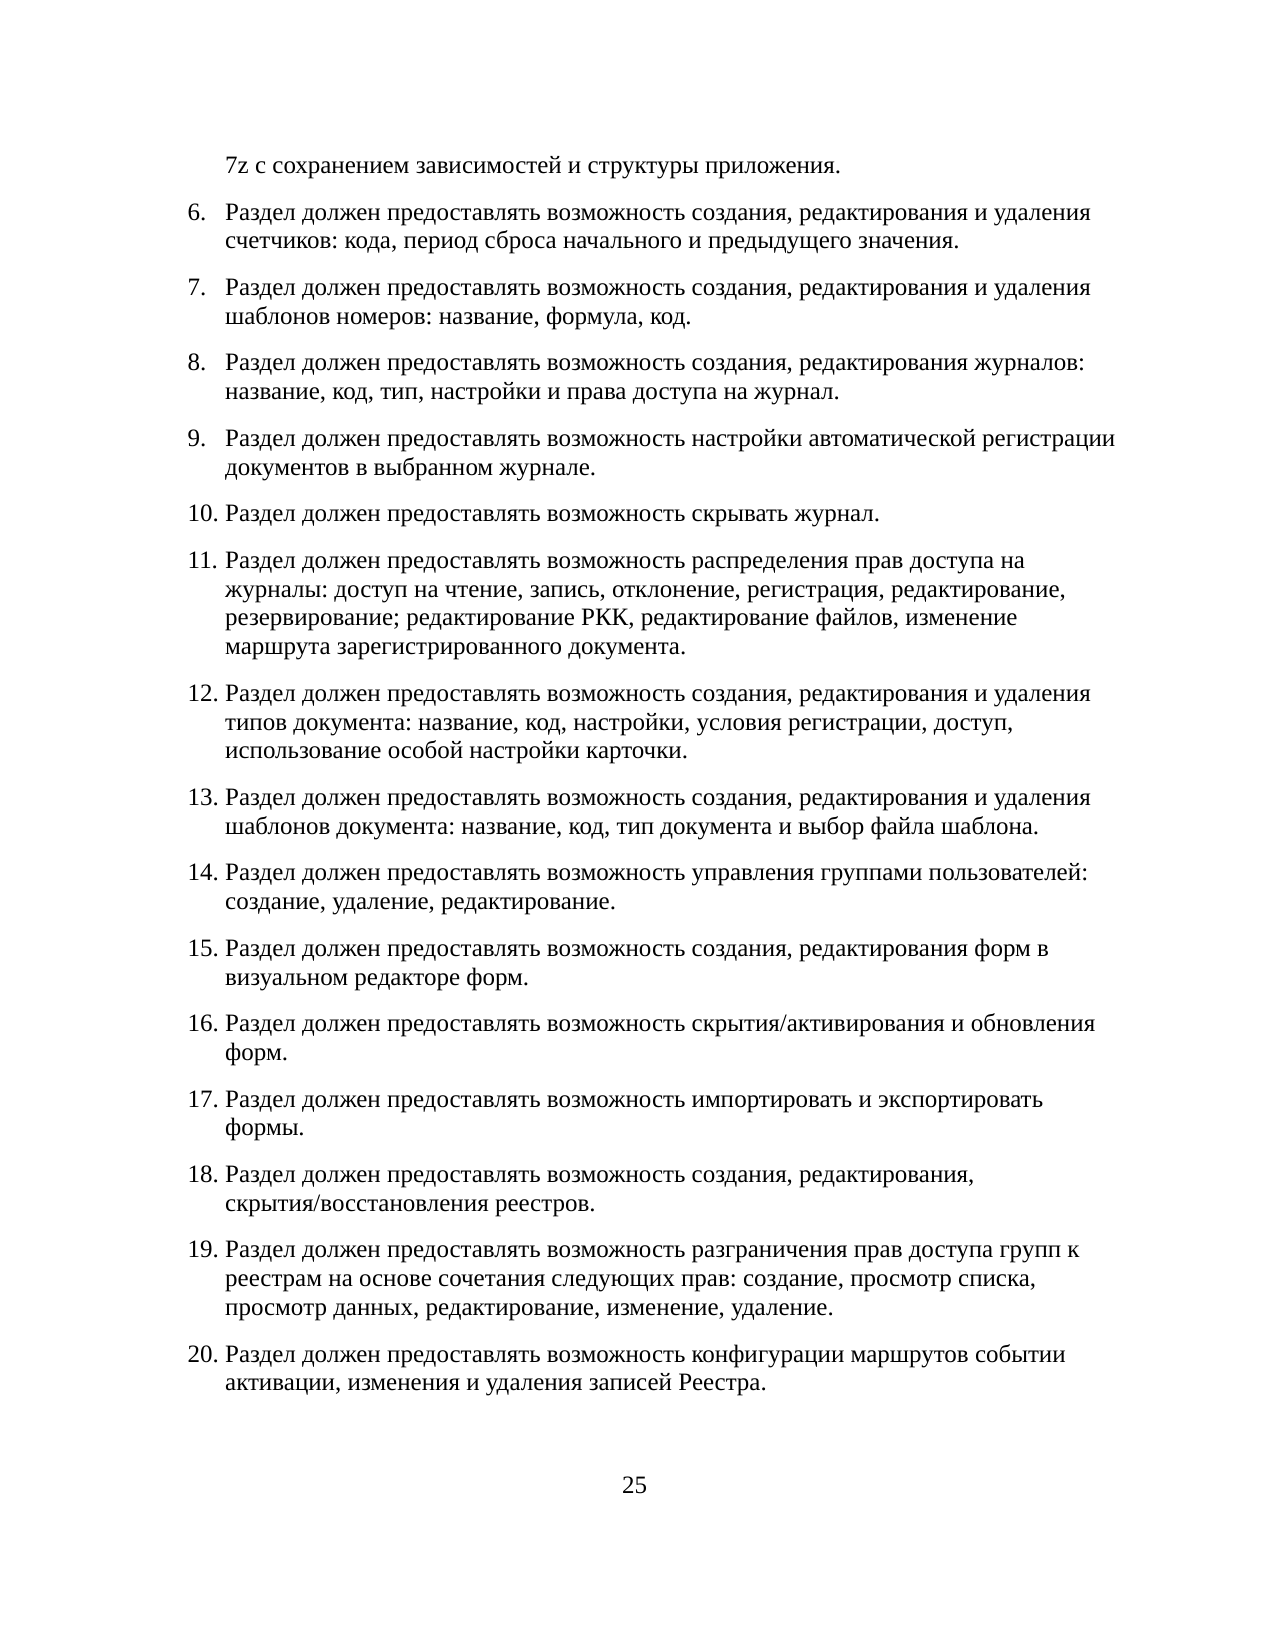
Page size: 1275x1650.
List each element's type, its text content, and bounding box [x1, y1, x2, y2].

list Раздел должен предоставлять возможность создания, редактирования журналов: название, код, тип, настройки и права доступа на журнал. [187, 347, 1125, 405]
list Раздел должен предоставлять возможность создания, редактирования и удаления типов документа: название, код, настройки, условия регистрации, доступ, использование особой настройки карточки. [187, 678, 1125, 764]
list Раздел должен предоставлять возможность управления группами пользователей: создание, удаление, редактирование. [187, 857, 1125, 915]
list Раздел должен предоставлять возможность разграничения прав доступа групп к реестрам на основе сочетания следующих прав: создание, просмотр списка, просмотр данных, редактирование, изменение, удаление. [187, 1234, 1125, 1321]
list Раздел должен предоставлять возможность создания, редактирования, скрытия/восстановления реестров. [187, 1159, 1125, 1217]
list Раздел должен предоставлять возможность настройки автоматической регистрации документов в выбранном журнале. [187, 423, 1125, 480]
list Раздел должен предоставлять возможность создания, редактирования и удаления шаблонов номеров: название, формула, код. [187, 272, 1125, 329]
list Раздел должен предоставлять возможность скрытия/активирования и обновления форм. [187, 1008, 1125, 1066]
list Раздел должен предоставлять возможность конфигурации маршрутов событии активации, изменения и удаления записей Реестра. [187, 1339, 1125, 1396]
list Раздел должен предоставлять возможность создания, редактирования форм в визуальном редакторе форм. [187, 933, 1125, 990]
list Раздел должен предоставлять возможность скрывать журнал. [187, 498, 1125, 527]
list Раздел должен предоставлять возможность импортировать и экспортировать формы. [187, 1084, 1125, 1141]
list 7z с сохранением зависимостей и структуры приложения. [187, 150, 1125, 179]
list Раздел должен предоставлять возможность создания, редактирования и удаления шаблонов документа: название, код, тип документа и выбор файла шаблона. [187, 782, 1125, 839]
list Раздел должен предоставлять возможность создания, редактирования и удаления счетчиков: кода, период сброса начального и предыдущего значения. [187, 197, 1125, 254]
list Раздел должен предоставлять возможность распределения прав доступа на журналы: доступ на чтение, запись, отклонение, регистрация, редактирование, резервирование; редактирование РКК, редактирование файлов, изменение маршрута зарегистрированного документа. [187, 545, 1125, 660]
